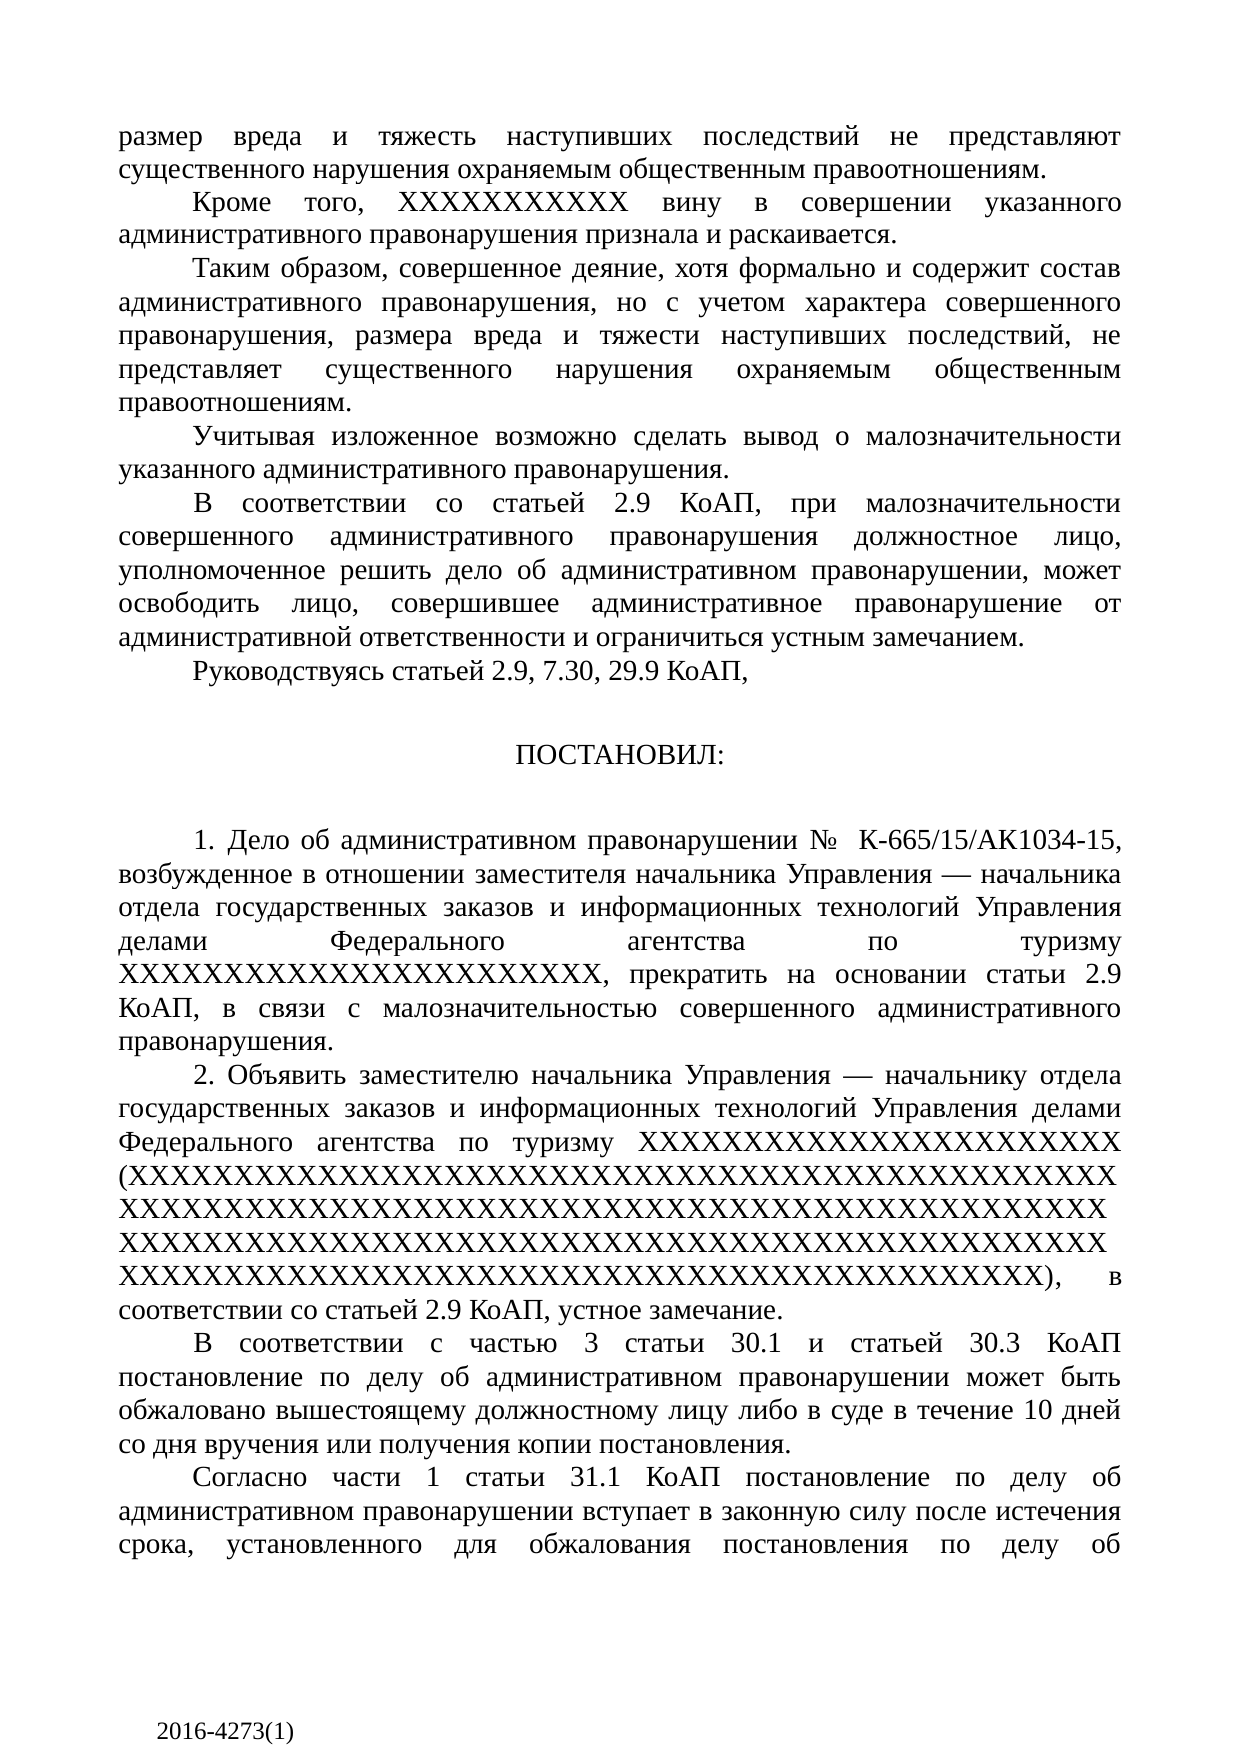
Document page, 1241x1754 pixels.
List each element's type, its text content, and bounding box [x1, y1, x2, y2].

text Таким образом, совершенное деяние, хотя формально и содержит состав административного правонарушения, но с учетом характера совершенного правонарушения, размера вреда и тяжести наступивших последствий, не представляет существенного нарушения охраняемым общественным правоотношениям. [118, 250, 1122, 418]
text Учитывая изложенное возможно сделать вывод о малозначительности указанного административного правонарушения. [118, 418, 1122, 485]
text Кроме того, XXXXXXXXXXX вину в совершении указанного административного правонарушения признала и раскаивается. [118, 185, 1122, 250]
text Согласно части 1 статьи 31.1 КоАП постановление по делу об административном правонарушении вступает в законную силу после истечения срока, установленного для обжалования постановления по делу об [118, 1459, 1122, 1560]
list Объявить заместителю начальника Управления — начальнику отдела государственных заказов и информационных технологий Управления делами Федерального агентства по туризму XXXXXXXXXXXXXXXXXXXXXXX (XXXXXXXXXXXXXXXXXXXXXXXXXXXXXXXXXXXXXXXXXXXXXXXXXXXXXXXXXXXXXXXXXXXXXXXXXXXXXXXXXXXXXXXXXXXXXXXXXXXXXXXXXXXXXXXXXXXXXXXXXXXXXXXXXXXXXXXXXXXXXXXXXXXXXXXXXXXXXXXXXXXXXXXXXXXXXXXXXXXXXXXXX), в соответствии со статьей 2.9 КоАП, устное замечание. [118, 1057, 1122, 1325]
text ПОСТАНОВИЛ: [118, 737, 1122, 771]
text В соответствии со статьей 2.9 КоАП, при малозначительности совершенного административного правонарушения должностное лицо, уполномоченное решить дело об административном правонарушении, может освободить лицо, совершившее административное правонарушение от административной ответственности и ограничиться устным замечанием. [118, 485, 1122, 653]
text В соответствии с частью 3 статьи 30.1 и статьей 30.3 КоАП постановление по делу об административном правонарушении может быть обжаловано вышестоящему должностному лицу либо в суде в течение 10 дней со дня вручения или получения копии постановления. [118, 1325, 1122, 1459]
text Руководствуясь статьей 2.9, 7.30, 29.9 КоАП, [118, 653, 1122, 686]
text размер вреда и тяжесть наступивших последствий не представляют существенного нарушения охраняемым общественным правоотношениям. [118, 118, 1122, 185]
list Дело об административном правонарушении № К-665/15/АК1034-15, возбужденное в отношении заместителя начальника Управления — начальника отдела государственных заказов и информационных технологий Управления делами Федерального агентства по туризму XXXXXXXXXXXXXXXXXXXXXXX, прекратить на основании статьи 2.9 КоАП, в связи с малозначительностью совершенного административного правонарушения. [118, 822, 1122, 1057]
